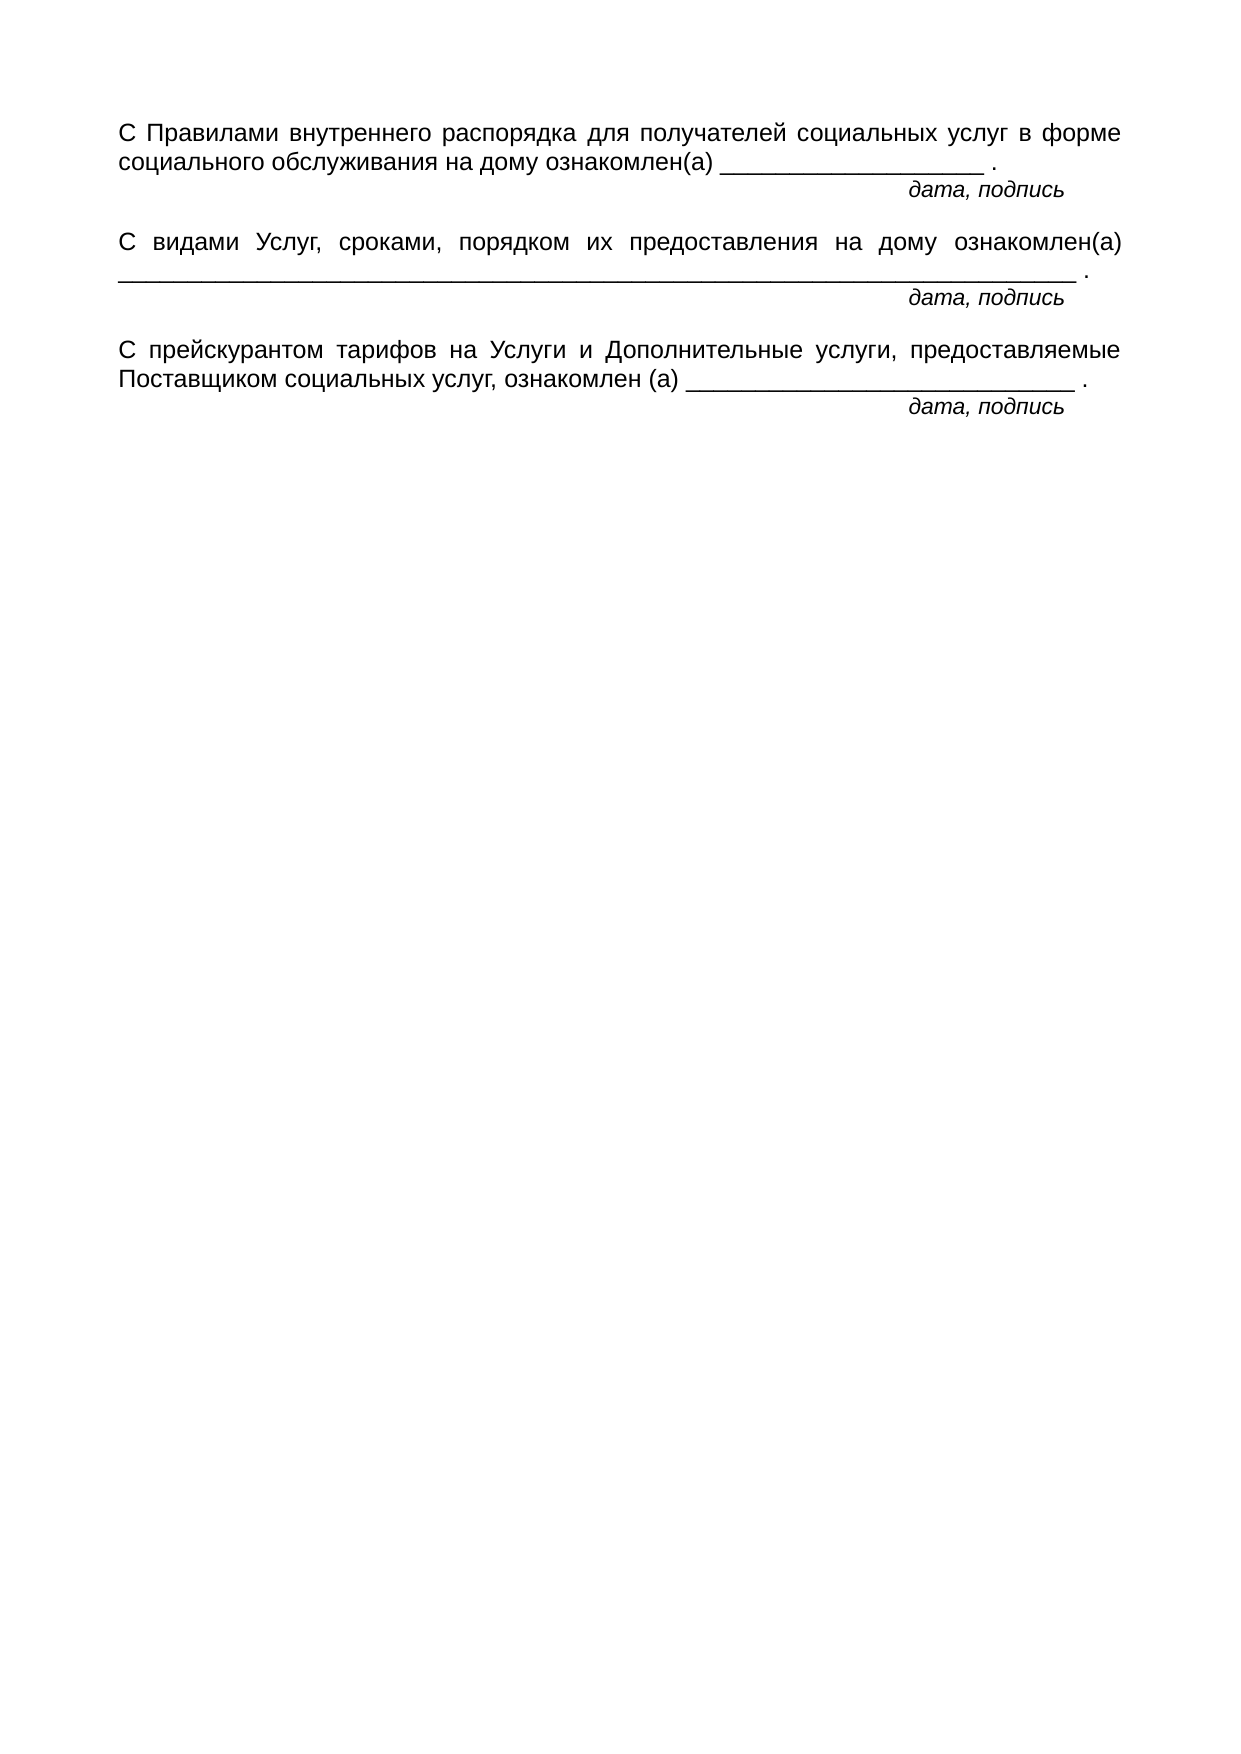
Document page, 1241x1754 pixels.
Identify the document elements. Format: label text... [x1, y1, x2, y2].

text С Правилами внутреннего распорядка для получателей социальных услуг в форме социального обслуживания на дому ознакомлен(а) ___________________ . [118, 118, 1122, 176]
text дата, подпись [118, 176, 1122, 202]
text дата, подпись [118, 284, 1122, 311]
text дата, подпись [118, 393, 1122, 419]
text С видами Услуг, сроками, порядком их предоставления на дому ознакомлен(а) _____________________________________________________________________ . [118, 227, 1122, 284]
text С прейскурантом тарифов на Услуги и Дополнительные услуги, предоставляемые Поставщиком социальных услуг, ознакомлен (а) ____________________________ . [118, 335, 1122, 393]
